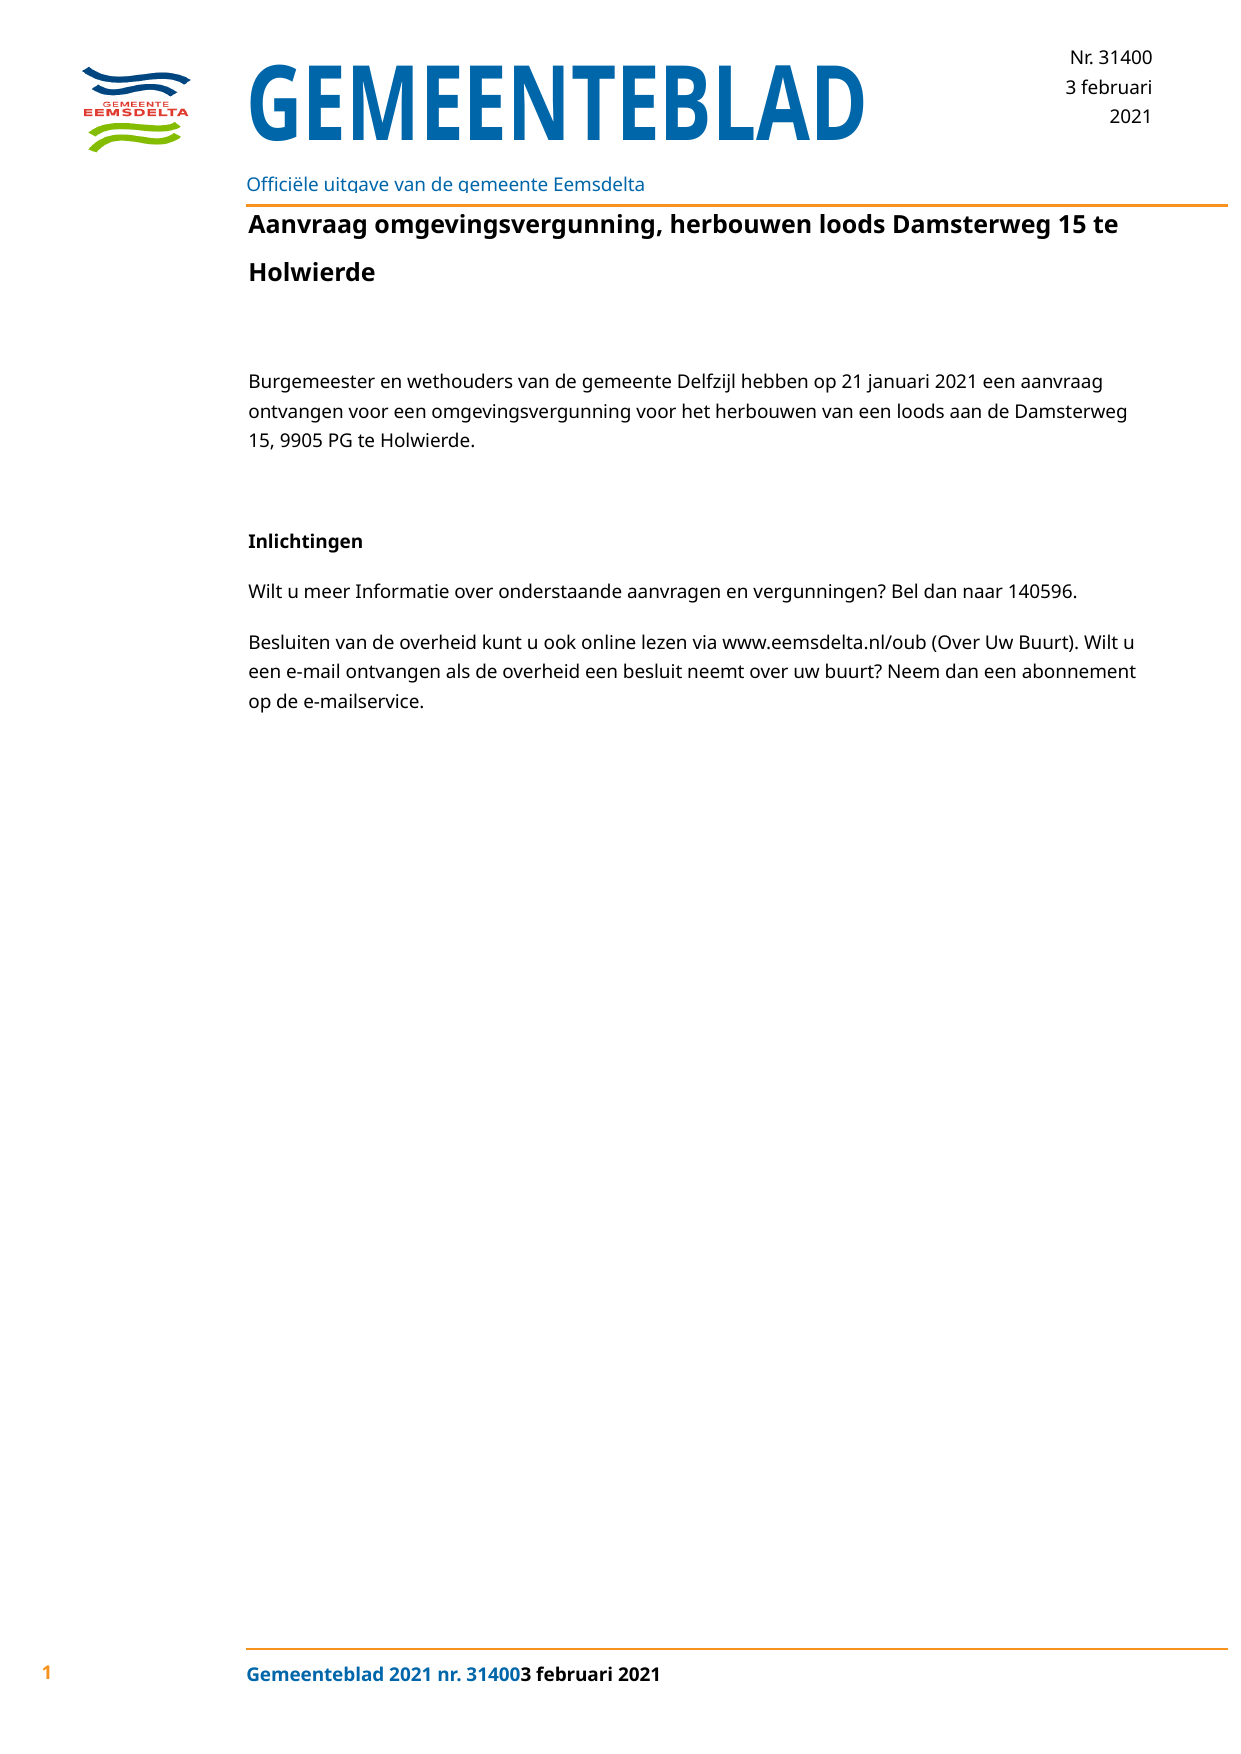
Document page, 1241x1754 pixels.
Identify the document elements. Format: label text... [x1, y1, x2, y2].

text Burgemeester en wethouders van de gemeente Delfzijl hebben op 21 januari 2021 een aanvraag ontvangen voor een omgevingsvergunning voor het herbouwen van een loods aan de Damsterweg 15, 9905 PG te Holwierde. [248, 368, 1152, 453]
text Aanvraag omgevingsvergunning, herbouwen loods Damsterweg 15 te Holwierde [248, 207, 1152, 288]
text Besluiten van de overheid kunt u ook online lezen via www.eemsdelta.nl/oub (Over Uw Buurt). Wilt u een e-mail ontvangen als de overheid een besluit neemt over uw buurt? Neem dan een abonnement op de e-mailservice. [248, 629, 1152, 714]
picture [41, 47, 231, 172]
text Inlichtingen [248, 528, 1152, 554]
text Wilt u meer Informatie over onderstaande aanvragen en vergunningen? Bel dan naar 140596. [248, 579, 1152, 604]
